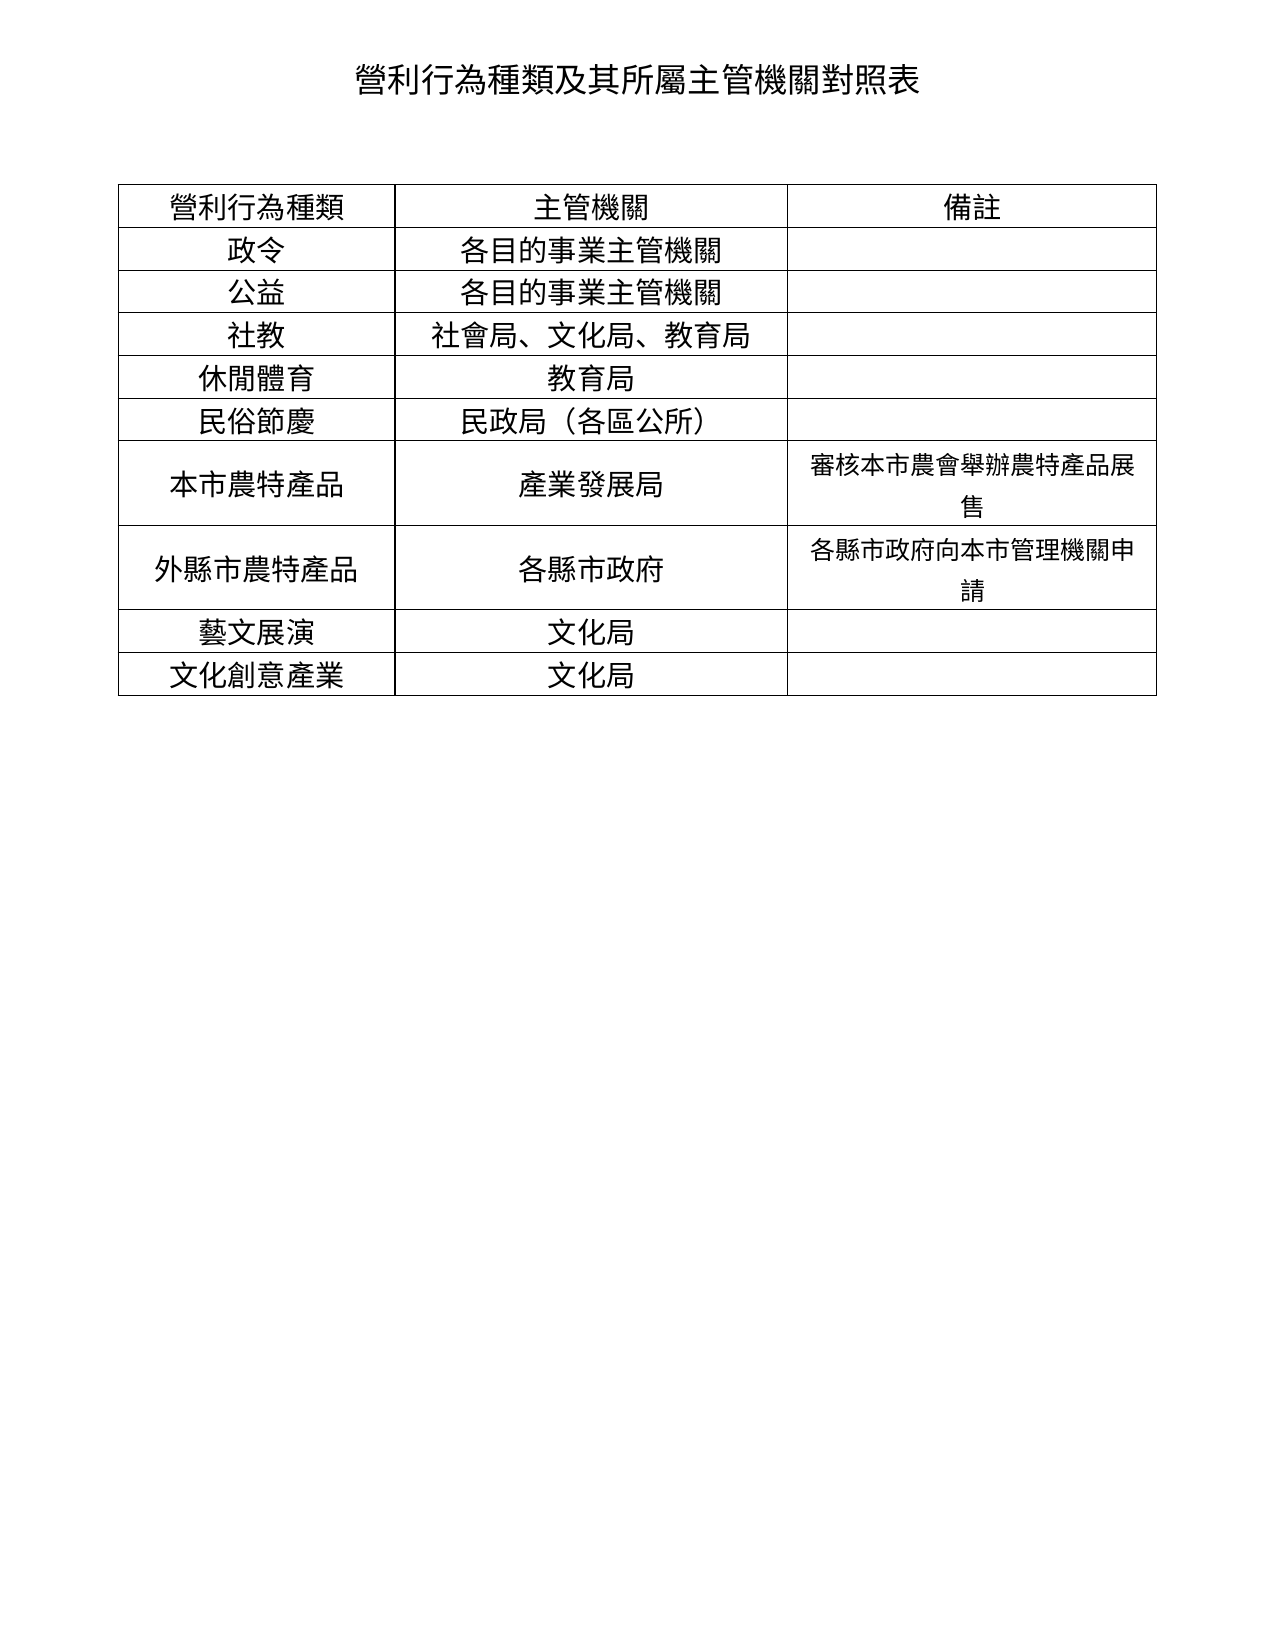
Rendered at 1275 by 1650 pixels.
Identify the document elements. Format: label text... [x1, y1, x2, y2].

table_cell 各縣市政府 [396, 526, 787, 609]
text 營利行為種類及其所屬主管機關對照表 [118, 59, 1157, 101]
table_cell 外縣市農特產品 [119, 526, 394, 609]
table_cell [788, 228, 1156, 269]
table_cell 民俗節慶 [119, 399, 394, 440]
table_cell 各目的事業主管機關 [396, 228, 787, 269]
table_header 備註 [788, 185, 1156, 227]
table_cell 各縣市政府向本市管理機關申請 [788, 526, 1156, 609]
table_cell 文化創意產業 [119, 653, 394, 694]
table_cell [788, 313, 1156, 355]
table_cell 社會局、文化局、教育局 [396, 313, 787, 355]
table_cell 各目的事業主管機關 [396, 271, 787, 312]
table_cell [788, 356, 1156, 398]
table_cell [788, 399, 1156, 440]
table_cell 文化局 [396, 653, 787, 694]
table_cell 教育局 [396, 356, 787, 398]
table_cell 政令 [119, 228, 394, 269]
table_cell [788, 271, 1156, 312]
table_header 營利行為種類 [119, 185, 394, 227]
table_cell 社教 [119, 313, 394, 355]
table_cell [788, 653, 1156, 694]
table_cell 文化局 [396, 610, 787, 652]
table_header 主管機關 [396, 185, 787, 227]
table_cell 產業發展局 [396, 441, 787, 525]
table_cell 民政局（各區公所） [396, 399, 787, 440]
table_cell 審核本市農會舉辦農特產品展售 [788, 441, 1156, 525]
table_cell 公益 [119, 271, 394, 312]
table_cell 休閒體育 [119, 356, 394, 398]
table_cell 本市農特產品 [119, 441, 394, 525]
table_cell [788, 610, 1156, 652]
table_cell 藝文展演 [119, 610, 394, 652]
